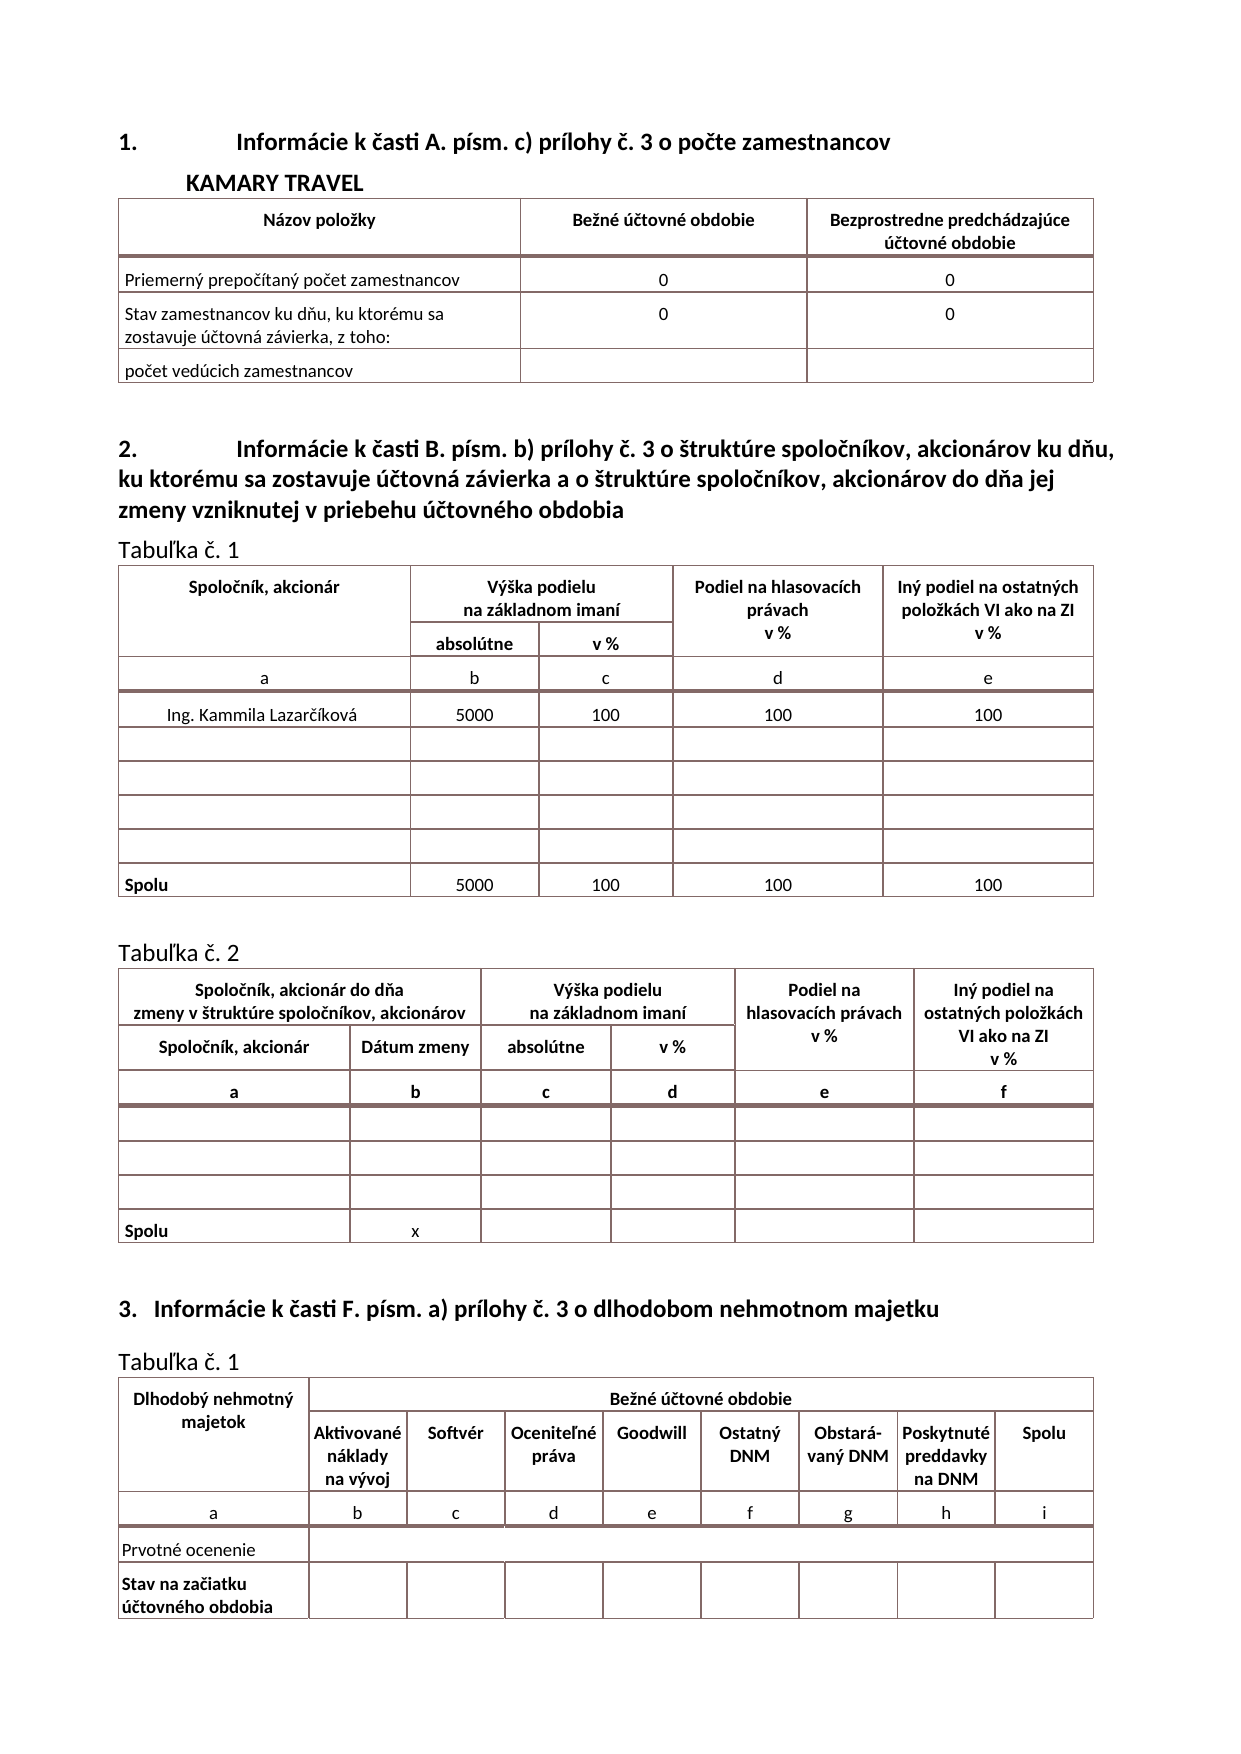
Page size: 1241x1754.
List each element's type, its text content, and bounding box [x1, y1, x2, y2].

table_cell Poskytnuté preddavky na DNM [898, 1412, 994, 1490]
table_cell Obstará- vaný DNM [800, 1412, 897, 1490]
table_cell [915, 1210, 1093, 1242]
table_cell [612, 1210, 734, 1242]
table_cell [915, 1142, 1093, 1174]
table_cell x [351, 1210, 480, 1242]
table_cell [540, 796, 672, 828]
table_header Iný podiel na ostatných položkách VI ako na ZI v % [915, 969, 1093, 1070]
table_cell [119, 796, 410, 828]
table_cell [506, 1563, 602, 1618]
table_cell [119, 1176, 349, 1208]
table_cell 100 [674, 693, 882, 726]
table_cell 5000 [411, 864, 538, 896]
table_cell [119, 1108, 349, 1140]
table_cell [674, 762, 882, 794]
text KAMARY TRAVEL [118, 167, 1122, 197]
text Tabuľka č. 2 [118, 907, 1122, 968]
text Tabuľka č. 1 [118, 534, 1122, 565]
table_cell v % [612, 1026, 734, 1069]
table_cell e [736, 1071, 913, 1103]
table_cell absolútne [482, 1026, 610, 1069]
table_cell g [800, 1492, 897, 1524]
table_cell c [482, 1071, 610, 1103]
table_cell [995, 1528, 1093, 1561]
table_header Podiel na hlasovacích právach v % [736, 969, 913, 1070]
table_cell [411, 796, 538, 828]
table_cell Spoločník, akcionár [119, 1026, 349, 1069]
table_cell absolútne [411, 623, 538, 655]
table_cell [540, 762, 672, 794]
table_header Iný podiel na ostatných položkách VI ako na ZI v % [884, 566, 1093, 656]
table_cell f [915, 1071, 1093, 1103]
table_cell Ing. Kammila Lazarčíková [119, 693, 410, 726]
table_cell [674, 796, 882, 828]
table_cell [612, 1142, 734, 1174]
table_cell 100 [884, 864, 1093, 896]
table_cell [540, 830, 672, 862]
table_cell [482, 1210, 610, 1242]
table_cell [884, 762, 1093, 794]
table_cell v % [540, 623, 672, 655]
table_cell [897, 1528, 995, 1561]
table_cell Softvér [408, 1412, 504, 1490]
table_cell [884, 728, 1093, 760]
table_cell b [351, 1071, 480, 1103]
table_cell 0 [808, 293, 1093, 348]
table_cell a [119, 1071, 349, 1103]
table_cell 0 [521, 258, 806, 291]
table_cell Priemerný prepočítaný počet zamestnancov [119, 258, 520, 291]
table_header Spoločník, akcionár do dňa zmeny v štruktúre spoločníkov, akcionárov [119, 969, 480, 1024]
table_cell [612, 1176, 734, 1208]
table_cell Goodwill [604, 1412, 700, 1490]
table_cell 0 [808, 258, 1093, 291]
table_cell [898, 1563, 994, 1618]
table_cell 100 [674, 864, 882, 896]
table_cell Oceniteľné práva [506, 1412, 602, 1490]
table_cell h [898, 1492, 994, 1524]
table_cell [612, 1108, 734, 1140]
table_cell [482, 1176, 610, 1208]
table_cell Dátum zmeny [351, 1026, 480, 1069]
table_cell [915, 1176, 1093, 1208]
table_cell [996, 1563, 1093, 1618]
table_cell 0 [521, 293, 806, 348]
table_cell počet vedúcich zamestnancov [119, 349, 520, 382]
table_cell [736, 1176, 913, 1208]
table_cell [674, 830, 882, 862]
table_cell Aktivované náklady na vývoj [310, 1412, 406, 1490]
table_cell [411, 830, 538, 862]
table_cell e [884, 657, 1093, 689]
table_cell [119, 728, 410, 760]
table_cell [799, 1528, 897, 1561]
table_cell b [310, 1492, 406, 1524]
table_cell [915, 1108, 1093, 1140]
table_cell Ostatný DNM [702, 1412, 798, 1490]
table_cell [505, 1528, 603, 1561]
table_cell d [674, 657, 882, 689]
table_cell 100 [884, 693, 1093, 726]
table_cell Prvotné ocenenie [119, 1528, 308, 1561]
table_cell [406, 1528, 504, 1561]
table_cell [351, 1176, 480, 1208]
table_cell [119, 762, 410, 794]
table_cell [540, 728, 672, 760]
table_cell Spolu [119, 864, 410, 896]
table_cell [674, 728, 882, 760]
table_cell b [411, 657, 538, 689]
table_cell [808, 349, 1093, 382]
table_header Spoločník, akcionár [119, 566, 410, 656]
table_cell [521, 349, 806, 382]
table_cell [411, 762, 538, 794]
table_header Výška podielu na základnom imaní [482, 969, 734, 1024]
table_cell [310, 1563, 406, 1618]
table_cell Spolu [119, 1210, 349, 1242]
table_cell [604, 1563, 700, 1618]
table_cell e [604, 1492, 700, 1524]
table_header Bežné účtovné obdobie [521, 199, 806, 254]
table_cell d [506, 1492, 602, 1524]
table_cell d [612, 1071, 734, 1103]
table_cell [702, 1563, 798, 1618]
table_cell c [408, 1492, 504, 1524]
table_cell 5000 [411, 693, 538, 726]
table_cell Stav na začiatku účtovného obdobia [119, 1563, 308, 1618]
table_cell [736, 1108, 913, 1140]
table_cell f [702, 1492, 798, 1524]
table_cell [408, 1563, 504, 1618]
table_cell [884, 796, 1093, 828]
table_cell 100 [540, 864, 672, 896]
text 1. Informácie k časti A. písm. c) prílohy č. 3 o počte zamestnancov [118, 126, 1122, 157]
table_header Výška podielu na základnom imaní [411, 566, 672, 621]
table_cell [736, 1142, 913, 1174]
table_cell [884, 830, 1093, 862]
table_cell [482, 1108, 610, 1140]
table_cell i [996, 1492, 1093, 1524]
table_header Názov položky [119, 199, 520, 254]
table_header Bežné účtovné obdobie [310, 1378, 1093, 1410]
text 3. Informácie k časti F. písm. a) prílohy č. 3 o dlhodobom nehmotnom majetku [118, 1293, 1122, 1324]
table_cell [310, 1528, 406, 1561]
table_cell [482, 1142, 610, 1174]
text 2. Informácie k časti B. písm. b) prílohy č. 3 o štruktúre spoločníkov, akcionárov ku dňu, ku ktorému sa zostavuje účtovná závierka a o štruktúre spoločníkov, akcionárov do dňa jej zmeny vzniknutej v priebehu účtovného obdobia [118, 433, 1122, 524]
table_header Podiel na hlasovacích právach v % [674, 566, 882, 656]
table_header Bezprostredne predchádzajúce účtovné obdobie [808, 199, 1093, 254]
table_cell [351, 1142, 480, 1174]
table_cell [351, 1108, 480, 1140]
table_cell [119, 830, 410, 862]
table_cell [736, 1210, 913, 1242]
text Tabuľka č. 1 [118, 1346, 1122, 1377]
table_cell Stav zamestnancov ku dňu, ku ktorému sa zostavuje účtovná závierka, z toho: [119, 293, 520, 348]
table_cell c [540, 657, 672, 689]
table_cell Spolu [996, 1412, 1093, 1490]
table_cell a [119, 657, 410, 689]
table_cell [603, 1528, 701, 1561]
table_cell [119, 1142, 349, 1174]
table_cell 100 [540, 693, 672, 726]
table_cell [800, 1563, 897, 1618]
table_cell a [119, 1492, 308, 1524]
table_cell [411, 728, 538, 760]
table_header Dlhodobý nehmotný majetok [119, 1378, 308, 1491]
table_cell [701, 1528, 799, 1561]
